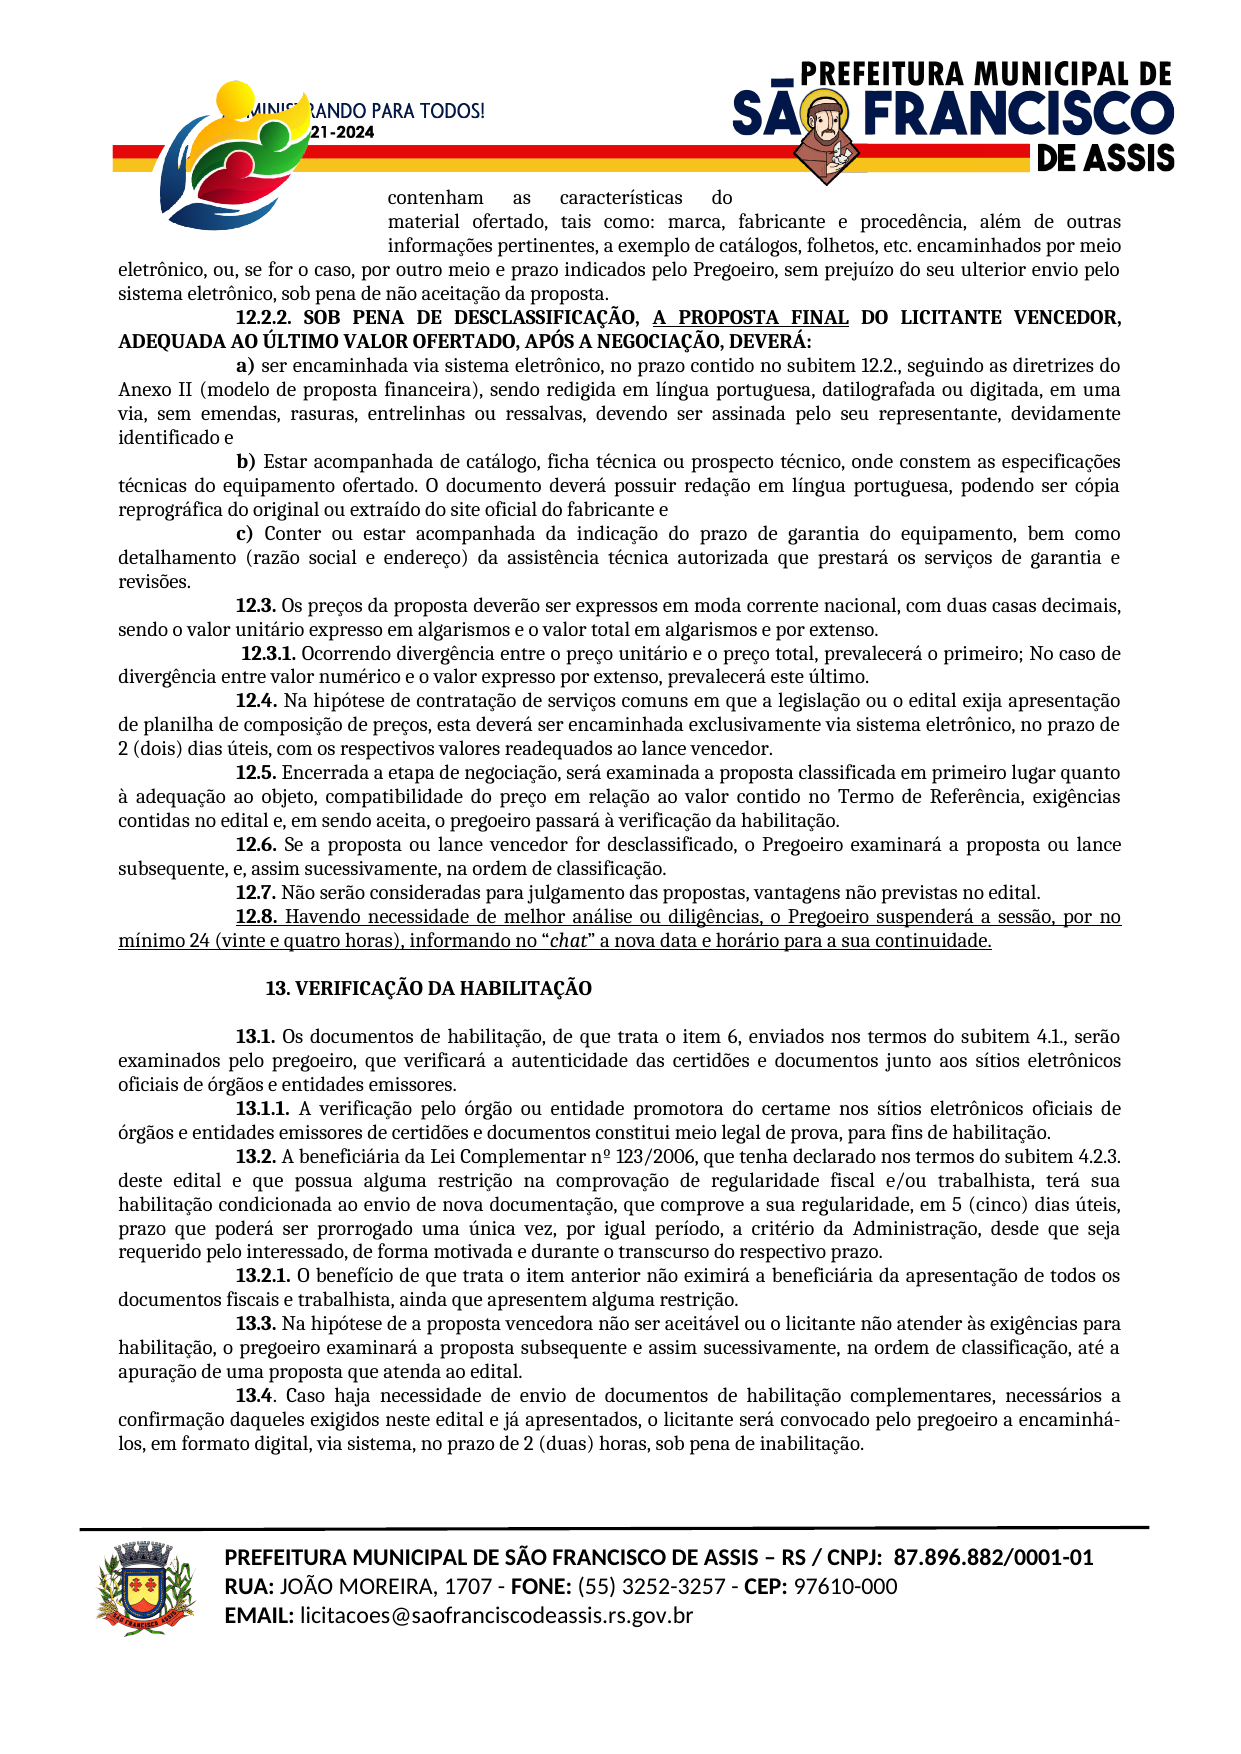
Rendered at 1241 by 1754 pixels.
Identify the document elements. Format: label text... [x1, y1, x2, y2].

text contenham as características do material ofertado, tais como: marca, fabricante e procedência, além de outras informações pertinentes, a exemplo de catálogos, folhetos, etc. encaminhados por meio eletrônico, ou, se for o caso, por outro meio e prazo indicados pelo Pregoeiro, sem prejuízo do seu ulterior envio pelo sistema eletrônico, sob pena de não aceitação da proposta. [118, 186, 1122, 306]
text 13.1. Os documentos de habilitação, de que trata o item 6, enviados nos termos do subitem 4.1., serão examinados pelo pregoeiro, que verificará a autenticidade das certidões e documentos junto aos sítios eletrônicos oficiais de órgãos e entidades emissores. [118, 1024, 1122, 1096]
text 12.3. Os preços da proposta deverão ser expressos em moda corrente nacional, com duas casas decimais, sendo o valor unitário expresso em algarismos e o valor total em algarismos e por extenso. [118, 593, 1122, 641]
text 12.4. Na hipótese de contratação de serviços comuns em que a legislação ou o edital exija apresentação de planilha de composição de preços, esta deverá ser encaminhada exclusivamente via sistema eletrônico, no prazo de 2 (dois) dias úteis, com os respectivos valores readequados ao lance vencedor. [118, 689, 1122, 761]
text a) ser encaminhada via sistema eletrônico, no prazo contido no subitem 12.2., seguindo as diretrizes do Anexo II (modelo de proposta financeira), sendo redigida em língua portuguesa, datilografada ou digitada, em uma via, sem emendas, rasuras, entrelinhas ou ressalvas, devendo ser assinada pelo seu representante, devidamente identificado e [118, 354, 1122, 449]
text 12.2.2. SOB PENA DE DESCLASSIFICAÇÃO, A PROPOSTA FINAL DO LICITANTE VENCEDOR, ADEQUADA AO ÚLTIMO VALOR OFERTADO, APÓS A NEGOCIAÇÃO, DEVERÁ: [118, 306, 1122, 354]
text 12.8. Havendo necessidade de melhor análise ou diligências, o Pregoeiro suspenderá a sessão, por no mínimo 24 (vinte e quatro horas), informando no “chat” a nova data e horário para a sua continuidade. [118, 905, 1122, 953]
text 13.3. Na hipótese de a proposta vencedora não ser aceitável ou o licitante não atender às exigências para habilitação, o pregoeiro examinará a proposta subsequente e assim sucessivamente, na ordem de classificação, até a apuração de uma proposta que atenda ao edital. [118, 1312, 1122, 1384]
text 12.5. Encerrada a etapa de negociação, será examinada a proposta classificada em primeiro lugar quanto à adequação ao objeto, compatibilidade do preço em relação ao valor contido no Termo de Referência, exigências contidas no edital e, em sendo aceita, o pregoeiro passará à verificação da habilitação. [118, 761, 1122, 833]
text 13. VERIFICAÇÃO DA HABILITAÇÃO [118, 977, 1122, 1001]
text 12.3.1. Ocorrendo divergência entre o preço unitário e o preço total, prevalecerá o primeiro; No caso de divergência entre valor numérico e o valor expresso por extenso, prevalecerá este último. [118, 641, 1122, 689]
text 13.1.1. A verificação pelo órgão ou entidade promotora do certame nos sítios eletrônicos oficiais de órgãos e entidades emissores de certidões e documentos constitui meio legal de prova, para fins de habilitação. [118, 1096, 1122, 1144]
text 13.2.1. O benefício de que trata o item anterior não eximirá a beneficiária da apresentação de todos os documentos fiscais e trabalhista, ainda que apresentem alguma restrição. [118, 1264, 1122, 1312]
text b) Estar acompanhada de catálogo, ficha técnica ou prospecto técnico, onde constem as especificações técnicas do equipamento ofertado. O documento deverá possuir redação em língua portuguesa, podendo ser cópia reprográfica do original ou extraído do site oficial do fabricante e [118, 449, 1122, 521]
text 12.7. Não serão consideradas para julgamento das propostas, vantagens não previstas no edital. [118, 881, 1122, 905]
text 12.6. Se a proposta ou lance vencedor for desclassificado, o Pregoeiro examinará a proposta ou lance subsequente, e, assim sucessivamente, na ordem de classificação. [118, 833, 1122, 881]
text c) Conter ou estar acompanhada da indicação do prazo de garantia do equipamento, bem como detalhamento (razão social e endereço) da assistência técnica autorizada que prestará os serviços de garantia e revisões. [118, 521, 1122, 593]
text 13.4. Caso haja necessidade de envio de documentos de habilitação complementares, necessários a confirmação daqueles exigidos neste edital e já apresentados, o licitante será convocado pelo pregoeiro a encaminhá-los, em formato digital, via sistema, no prazo de 2 (duas) horas, sob pena de inabilitação. [118, 1384, 1122, 1456]
text 13.2. A beneficiária da Lei Complementar nº 123/2006, que tenha declarado nos termos do subitem 4.2.3. deste edital e que possua alguma restrição na comprovação de regularidade fiscal e/ou trabalhista, terá sua habilitação condicionada ao envio de nova documentação, que comprove a sua regularidade, em 5 (cinco) dias úteis, prazo que poderá ser prorrogado uma única vez, por igual período, a critério da Administração, desde que seja requerido pelo interessado, de forma motivada e durante o transcurso do respectivo prazo. [118, 1144, 1122, 1264]
